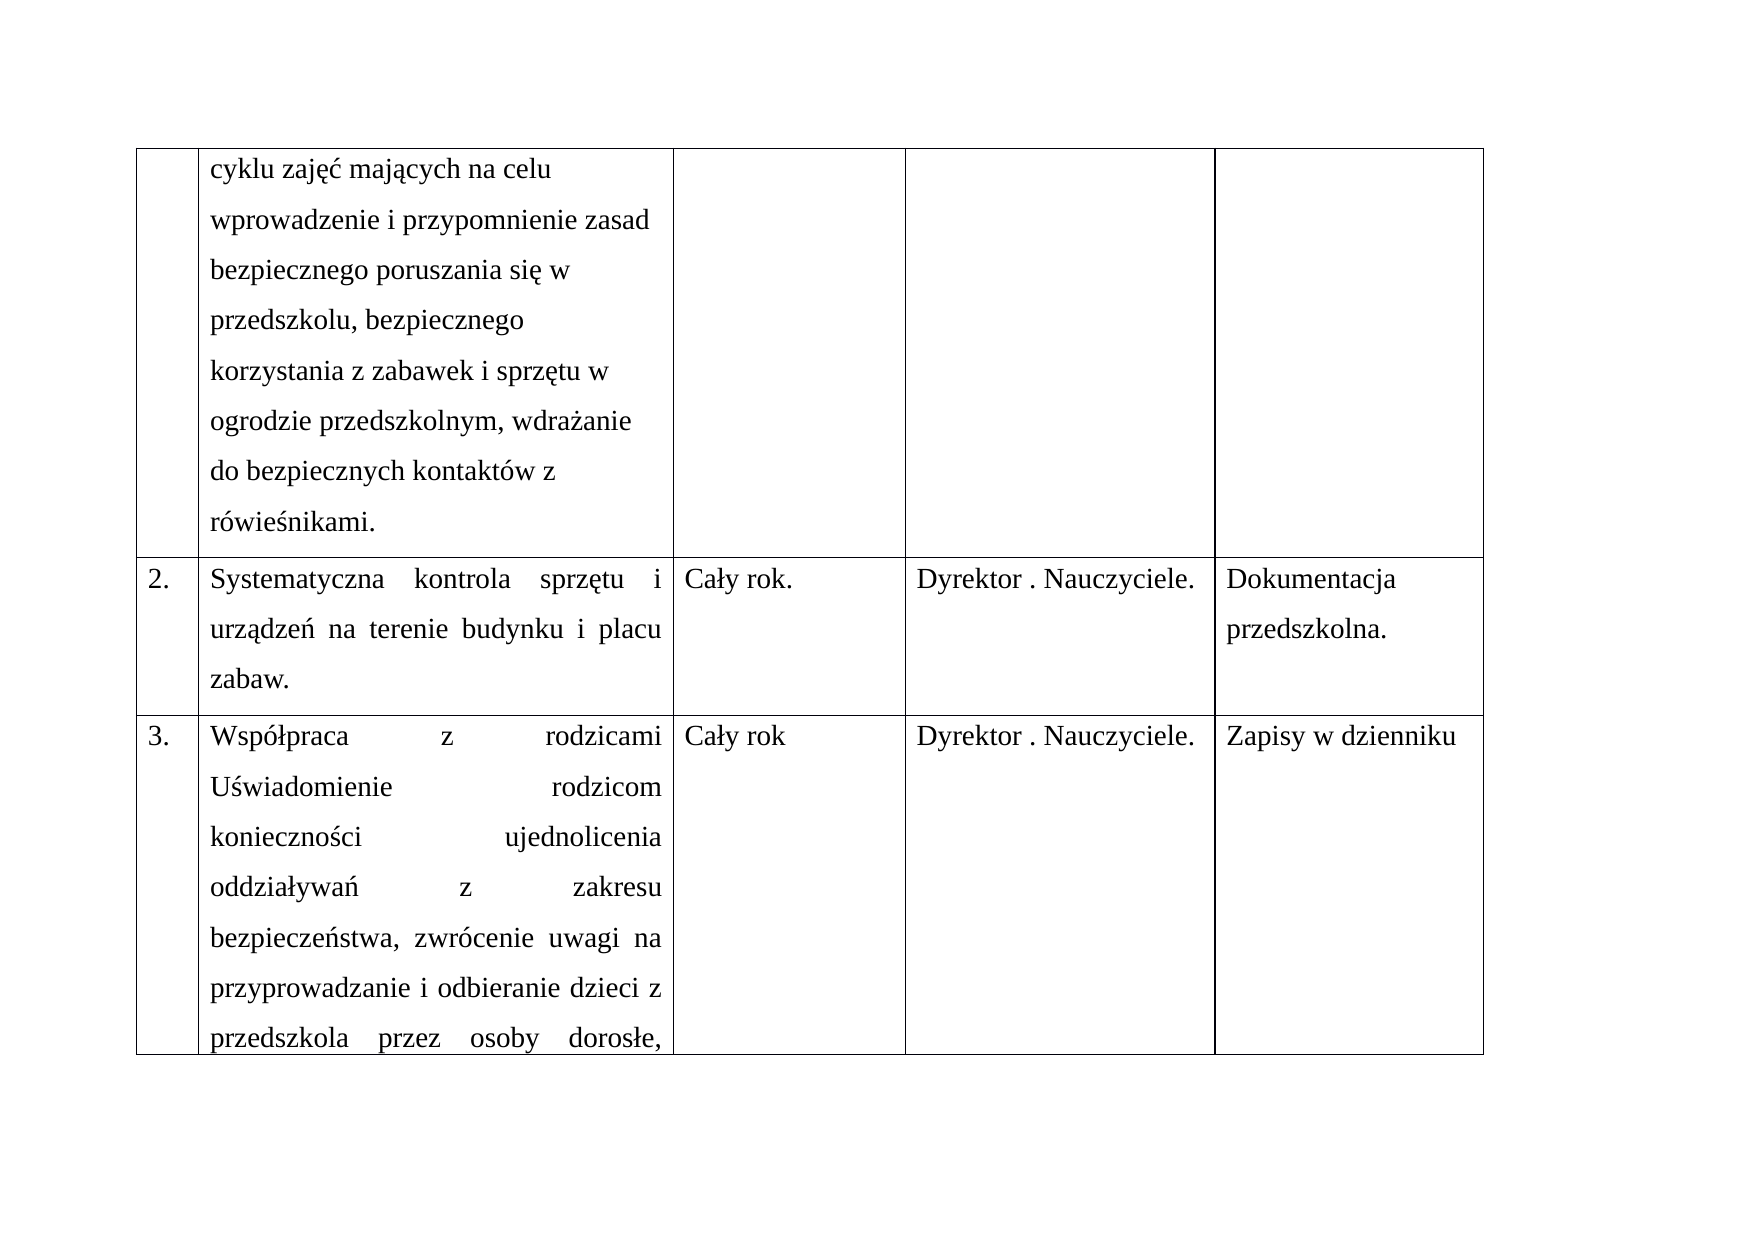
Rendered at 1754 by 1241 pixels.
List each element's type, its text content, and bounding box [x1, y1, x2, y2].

table_cell cyklu zajęć mających na celu wprowadzenie i przypomnienie zasad bezpiecznego poruszania się w przedszkolu, bezpiecznego korzystania z zabawek i sprzętu w ogrodzie przedszkolnym, wdrażanie do bezpiecznych kontaktów z rówieśnikami. [199, 149, 673, 557]
table_cell Systematyczna kontrola sprzętu i urządzeń na terenie budynku i placu zabaw. [199, 558, 673, 714]
table_cell Dokumentacja przedszkolna. [1216, 558, 1483, 714]
table_cell Dyrektor . Nauczyciele. [906, 558, 1214, 714]
table_cell [1216, 149, 1483, 557]
table_cell [137, 149, 198, 557]
table_cell [906, 149, 1214, 557]
table_cell 2. [137, 558, 198, 714]
table_cell Zapisy w dzienniku [1216, 716, 1483, 1054]
table_cell Dyrektor . Nauczyciele. [906, 716, 1214, 1054]
table_cell Cały rok. [674, 558, 905, 714]
table_cell Cały rok [674, 716, 905, 1054]
table_cell 3. [137, 716, 198, 1054]
table_cell [674, 149, 905, 557]
table_cell Współpraca z rodzicami Uświadomienie rodzicom konieczności ujednolicenia oddziaływań z zakresu bezpieczeństwa, zwrócenie uwagi na przyprowadzanie i odbieranie dzieci z przedszkola przez osoby dorosłe, [199, 716, 673, 1054]
